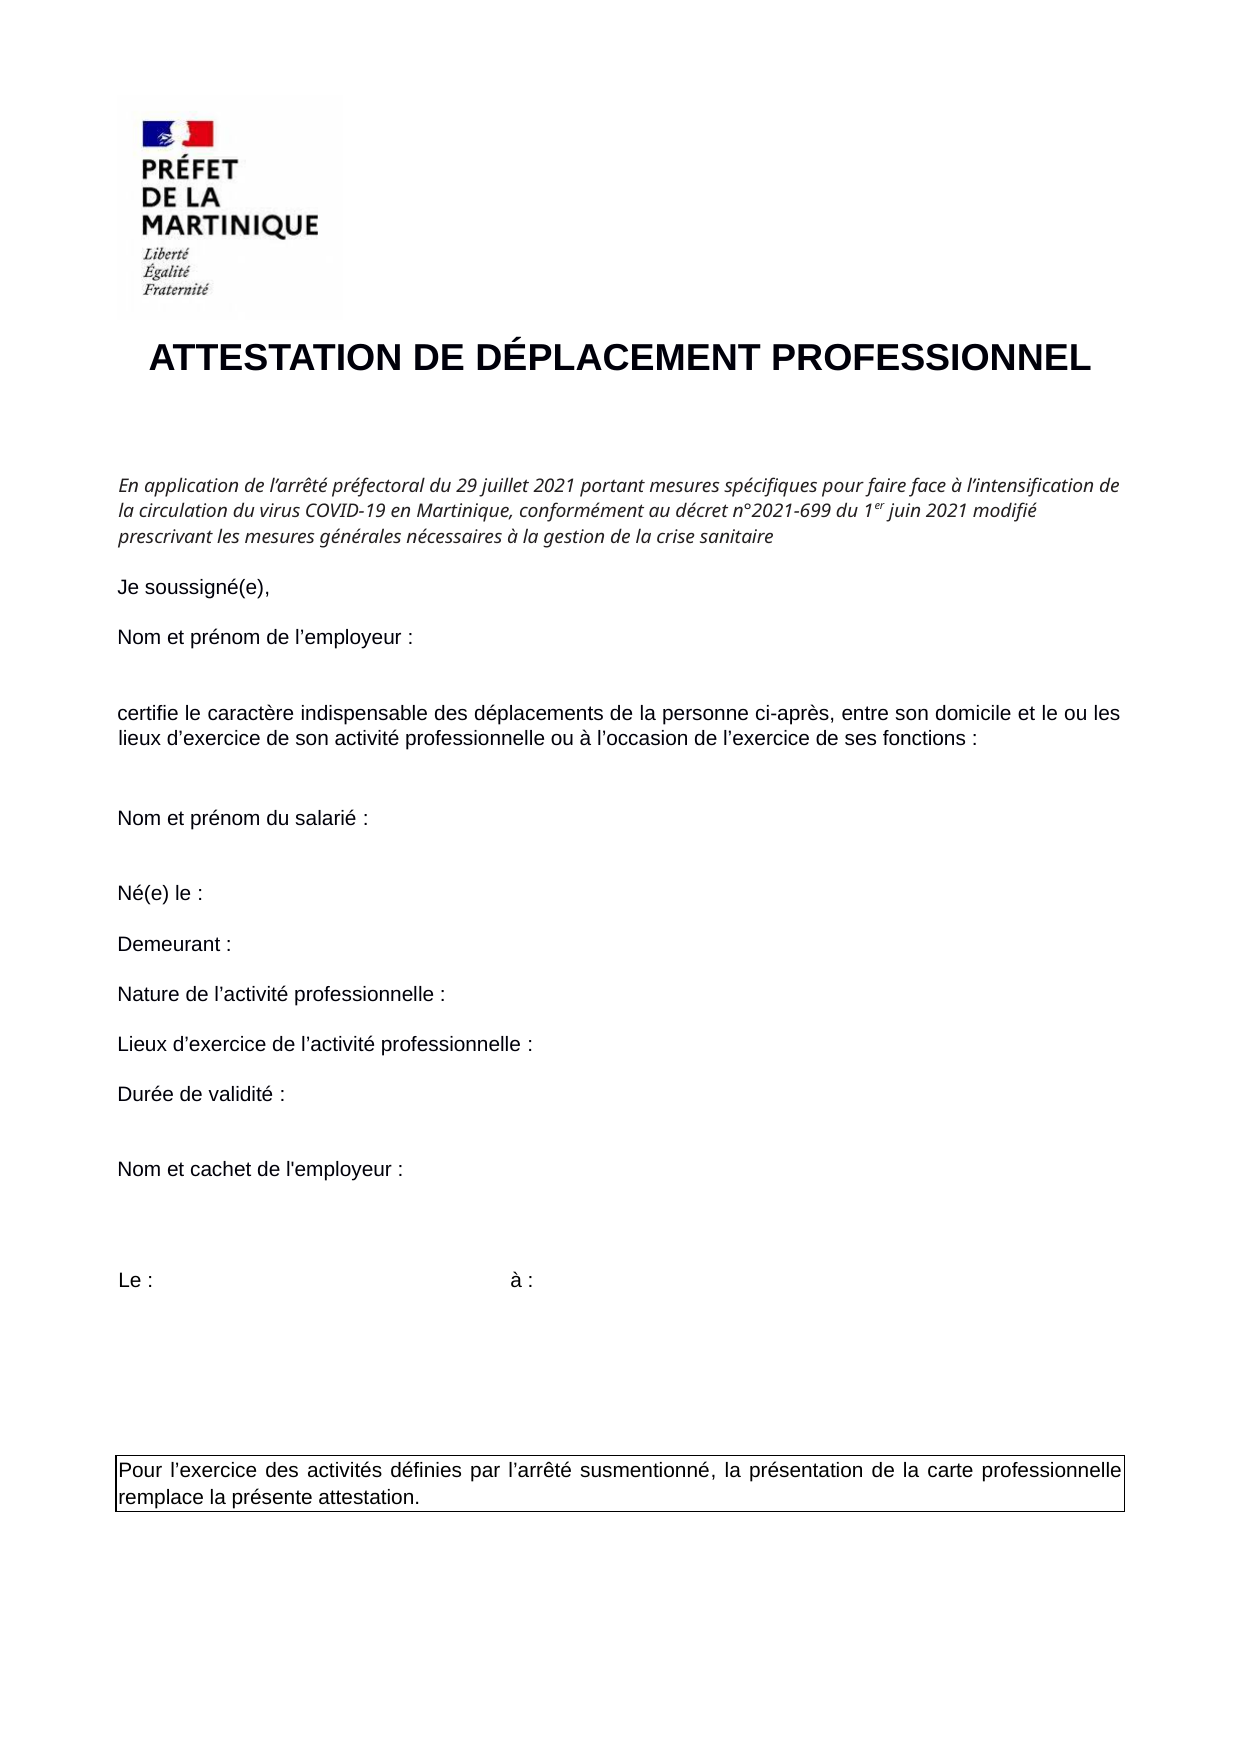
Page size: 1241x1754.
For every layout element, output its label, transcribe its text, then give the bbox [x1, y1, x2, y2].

text Le : à : [118, 1268, 1122, 1292]
text Nom et prénom de l’employeur : [117, 625, 1122, 649]
text Nom et prénom du salarié : [117, 806, 1122, 830]
text Je soussigné(e), [117, 575, 1122, 599]
text Nature de l’activité professionnelle : [117, 982, 1122, 1006]
subtitle ATTESTATION DE DÉPLACEMENT PROFESSIONNEL [118, 335, 1122, 378]
text Pour l’exercice des activités définies par l’arrêté susmentionné, la présentation de la carte professionnelle remplace la présente attestation. [117, 1456, 1124, 1511]
text Né(e) le : [117, 881, 1122, 905]
text certifie le caractère indispensable des déplacements de la personne ci-après, entre son domicile et le ou les lieux d’exercice de son activité professionnelle ou à l’occasion de l’exercice de ses fonctions : [117, 700, 1122, 749]
text Durée de validité : [117, 1082, 1122, 1106]
title En application de l’arrêté préfectoral du 29 juillet 2021 portant mesures spécifiques pour faire face à l’intensification de la circulation du virus COVID-19 en Martinique, conformément au décret n°2021-699 du 1er juin 2021 modifié prescrivant les mesures générales nécessaires à la gestion de la crise sanitaire [118, 472, 1122, 548]
text Lieux d’exercice de l’activité professionnelle : [117, 1032, 1122, 1056]
text Demeurant : [117, 931, 1122, 955]
picture [117, 95, 343, 320]
text Nom et cachet de l'employeur : [117, 1157, 1122, 1181]
